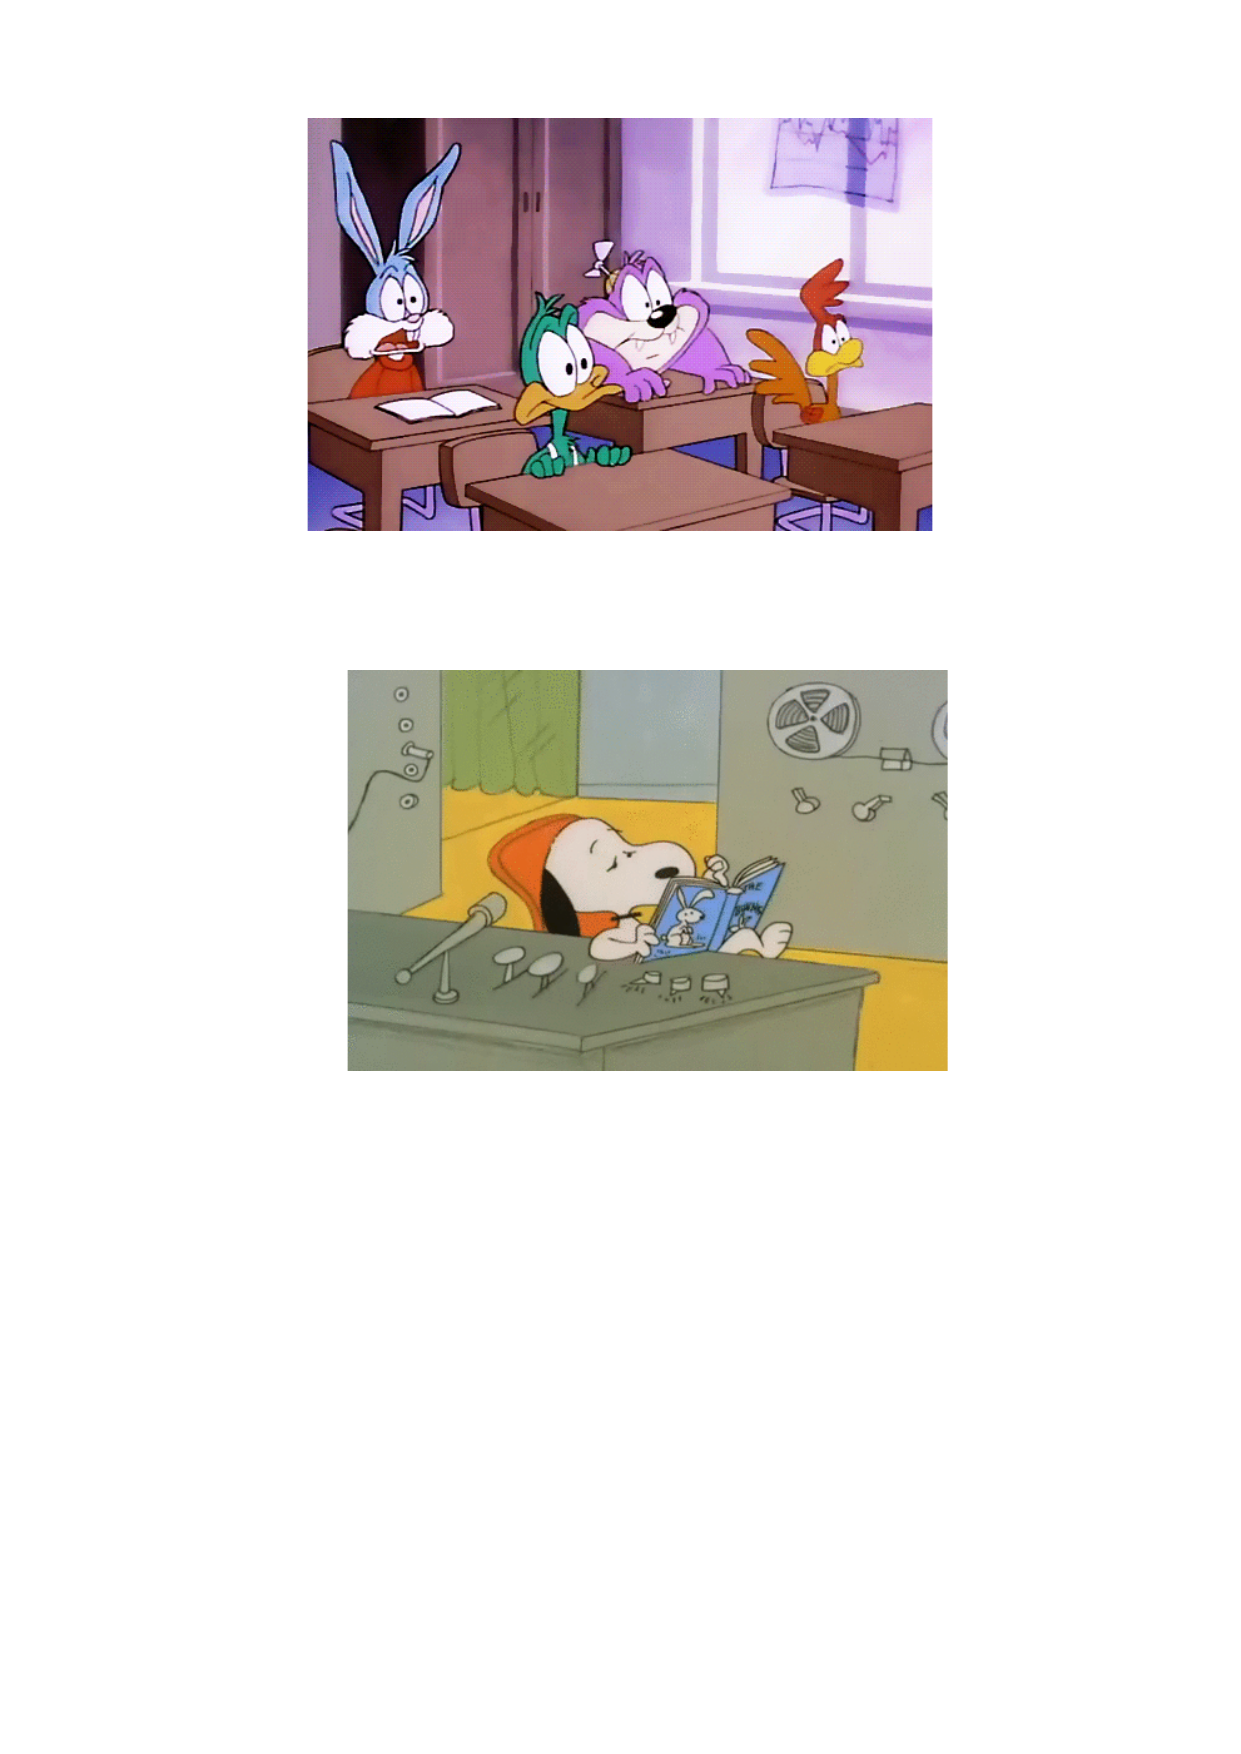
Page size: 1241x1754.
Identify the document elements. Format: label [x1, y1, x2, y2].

picture [347, 670, 948, 1071]
picture [307, 118, 933, 531]
